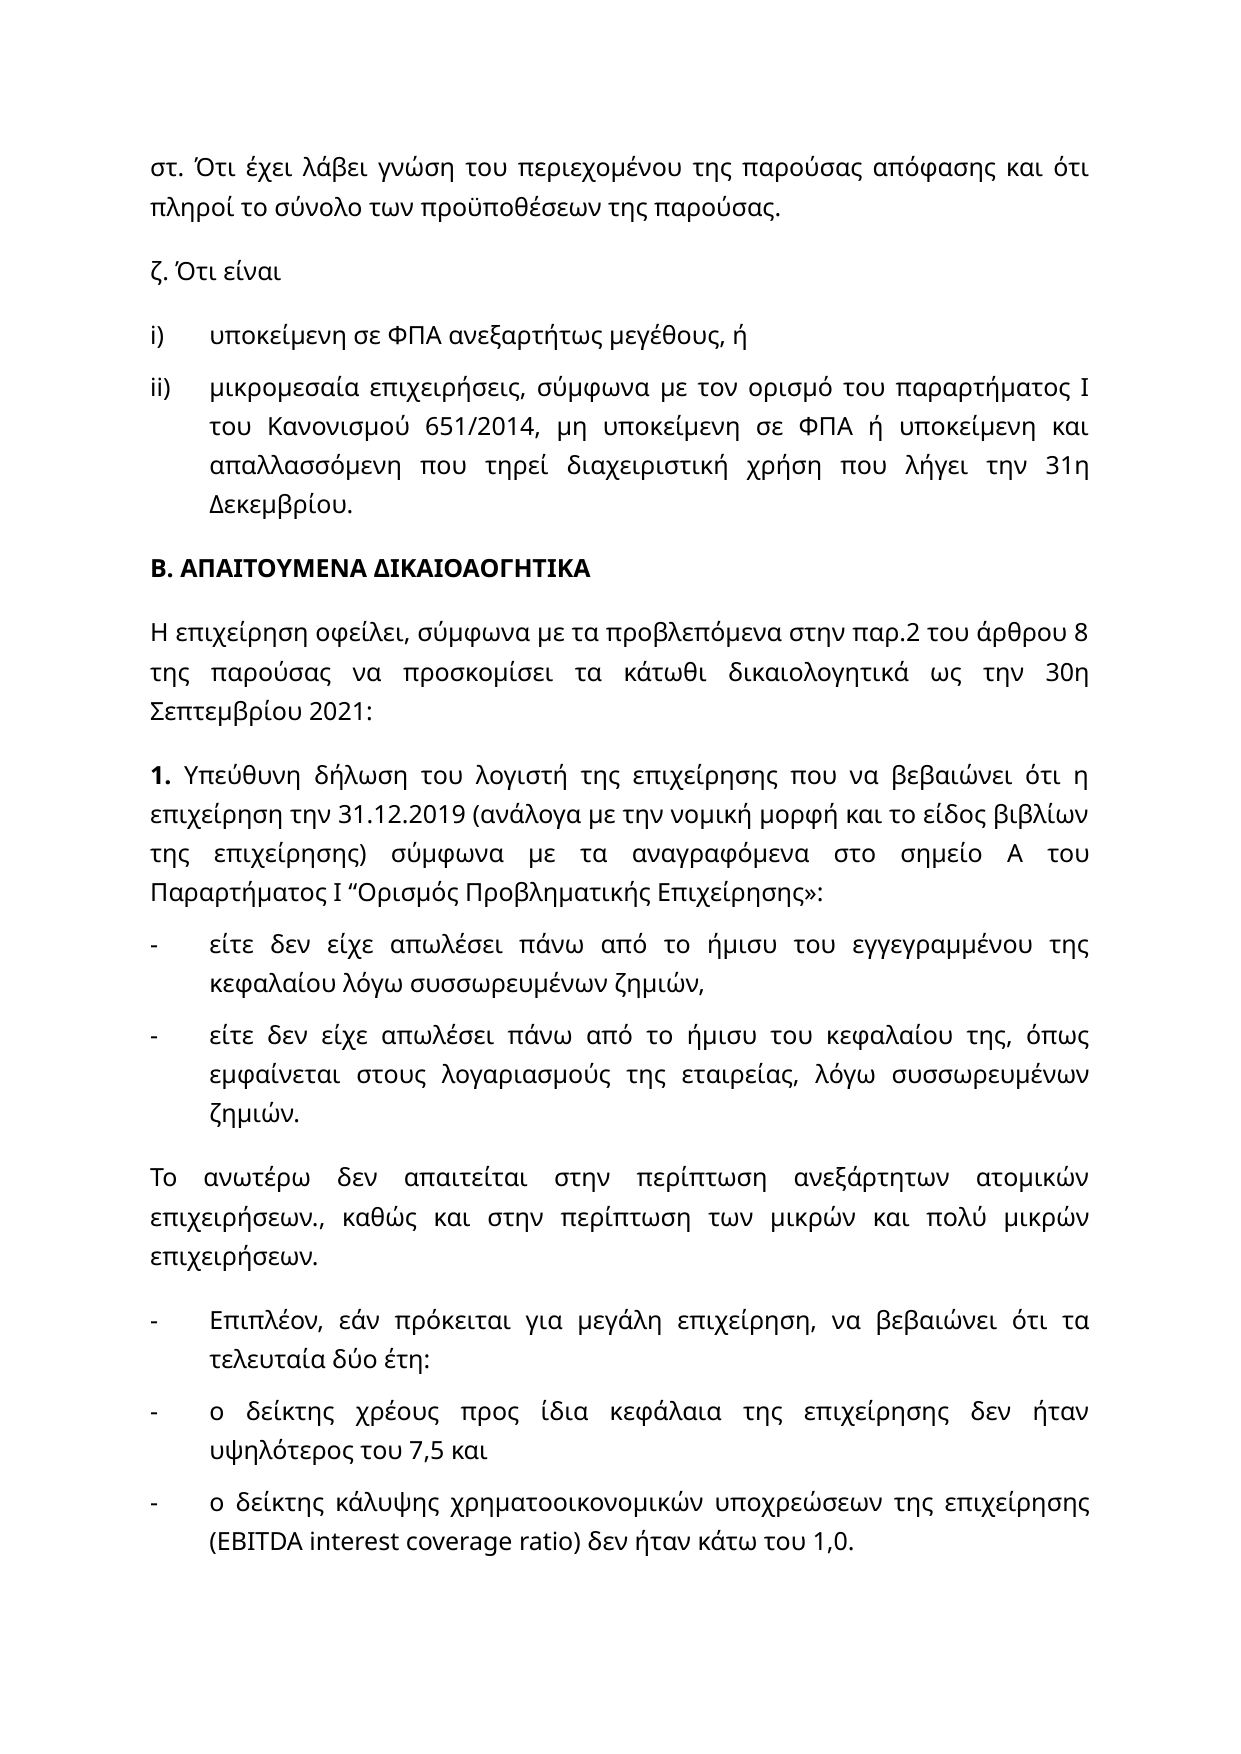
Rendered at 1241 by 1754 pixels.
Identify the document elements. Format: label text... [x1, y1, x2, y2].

list - είτε δεν είχε απωλέσει πάνω από το ήμισυ του εγγεγραμμένου της κεφαλαίου λόγω συσσωρευμένων ζημιών, [150, 927, 1090, 1000]
list - ο δείκτης χρέους προς ίδια κεφάλαια της επιχείρησης δεν ήταν υψηλότερος του 7,5 και [150, 1393, 1090, 1467]
list - Επιπλέον, εάν πρόκειται για μεγάλη επιχείρηση, να βεβαιώνει ότι τα τελευταία δύο έτη: [150, 1302, 1090, 1376]
list - είτε δεν είχε απωλέσει πάνω από το ήμισυ του κεφαλαίου της, όπως εμφαίνεται στους λογαριασμούς της εταιρείας, λόγω συσσωρευμένων ζημιών. [150, 1017, 1090, 1130]
text Β. ΑΠΑΙΤΟΥΜΕΝΑ ΔΙΚΑΙΟΑΟΓΗΤΙΚΑ [150, 551, 1090, 585]
text Το ανωτέρω δεν απαιτείται στην περίπτωση ανεξάρτητων ατομικών επιχειρήσεων., καθώς και στην περίπτωση των μικρών και πολύ μικρών επιχειρήσεων. [150, 1160, 1090, 1272]
text 1. Υπεύθυνη δήλωση του λογιστή της επιχείρησης που να βεβαιώνει ότι η επιχείρηση την 31.12.2019 (ανάλογα με την νομική μορφή και το είδος βιβλίων της επιχείρησης) σύμφωνα με τα αναγραφόμενα στο σημείο Α του Παραρτήματος Ι “Ορισμός Προβληματικής Επιχείρησης»: [150, 757, 1090, 909]
text ζ. Ότι είναι [150, 253, 1090, 287]
text στ. Ότι έχει λάβει γνώση του περιεχομένου της παρούσας απόφασης και ότι πληροί το σύνολο των προϋποθέσεων της παρούσας. [150, 150, 1090, 223]
text Η επιχείρηση οφείλει, σύμφωνα με τα προβλεπόμενα στην παρ.2 του άρθρου 8 της παρούσας να προσκομίσει τα κάτωθι δικαιολογητικά ως την 30η Σεπτεμβρίου 2021: [150, 615, 1090, 727]
list - ο δείκτης κάλυψης χρηματοοικονομικών υποχρεώσεων της επιχείρησης (EBITDA interest coverage ratio) δεν ήταν κάτω του 1,0. [150, 1484, 1090, 1557]
list i) υποκείμενη σε ΦΠΑ ανεξαρτήτως μεγέθους, ή [150, 317, 1090, 352]
list ii) μικρομεσαία επιχειρήσεις, σύμφωνα με τον ορισμό του παραρτήματος Ι του Κανονισμού 651/2014, μη υποκείμενη σε ΦΠΑ ή υποκείμενη και απαλλασσόμενη που τηρεί διαχειριστική χρήση που λήγει την 31η Δεκεμβρίου. [150, 369, 1090, 521]
